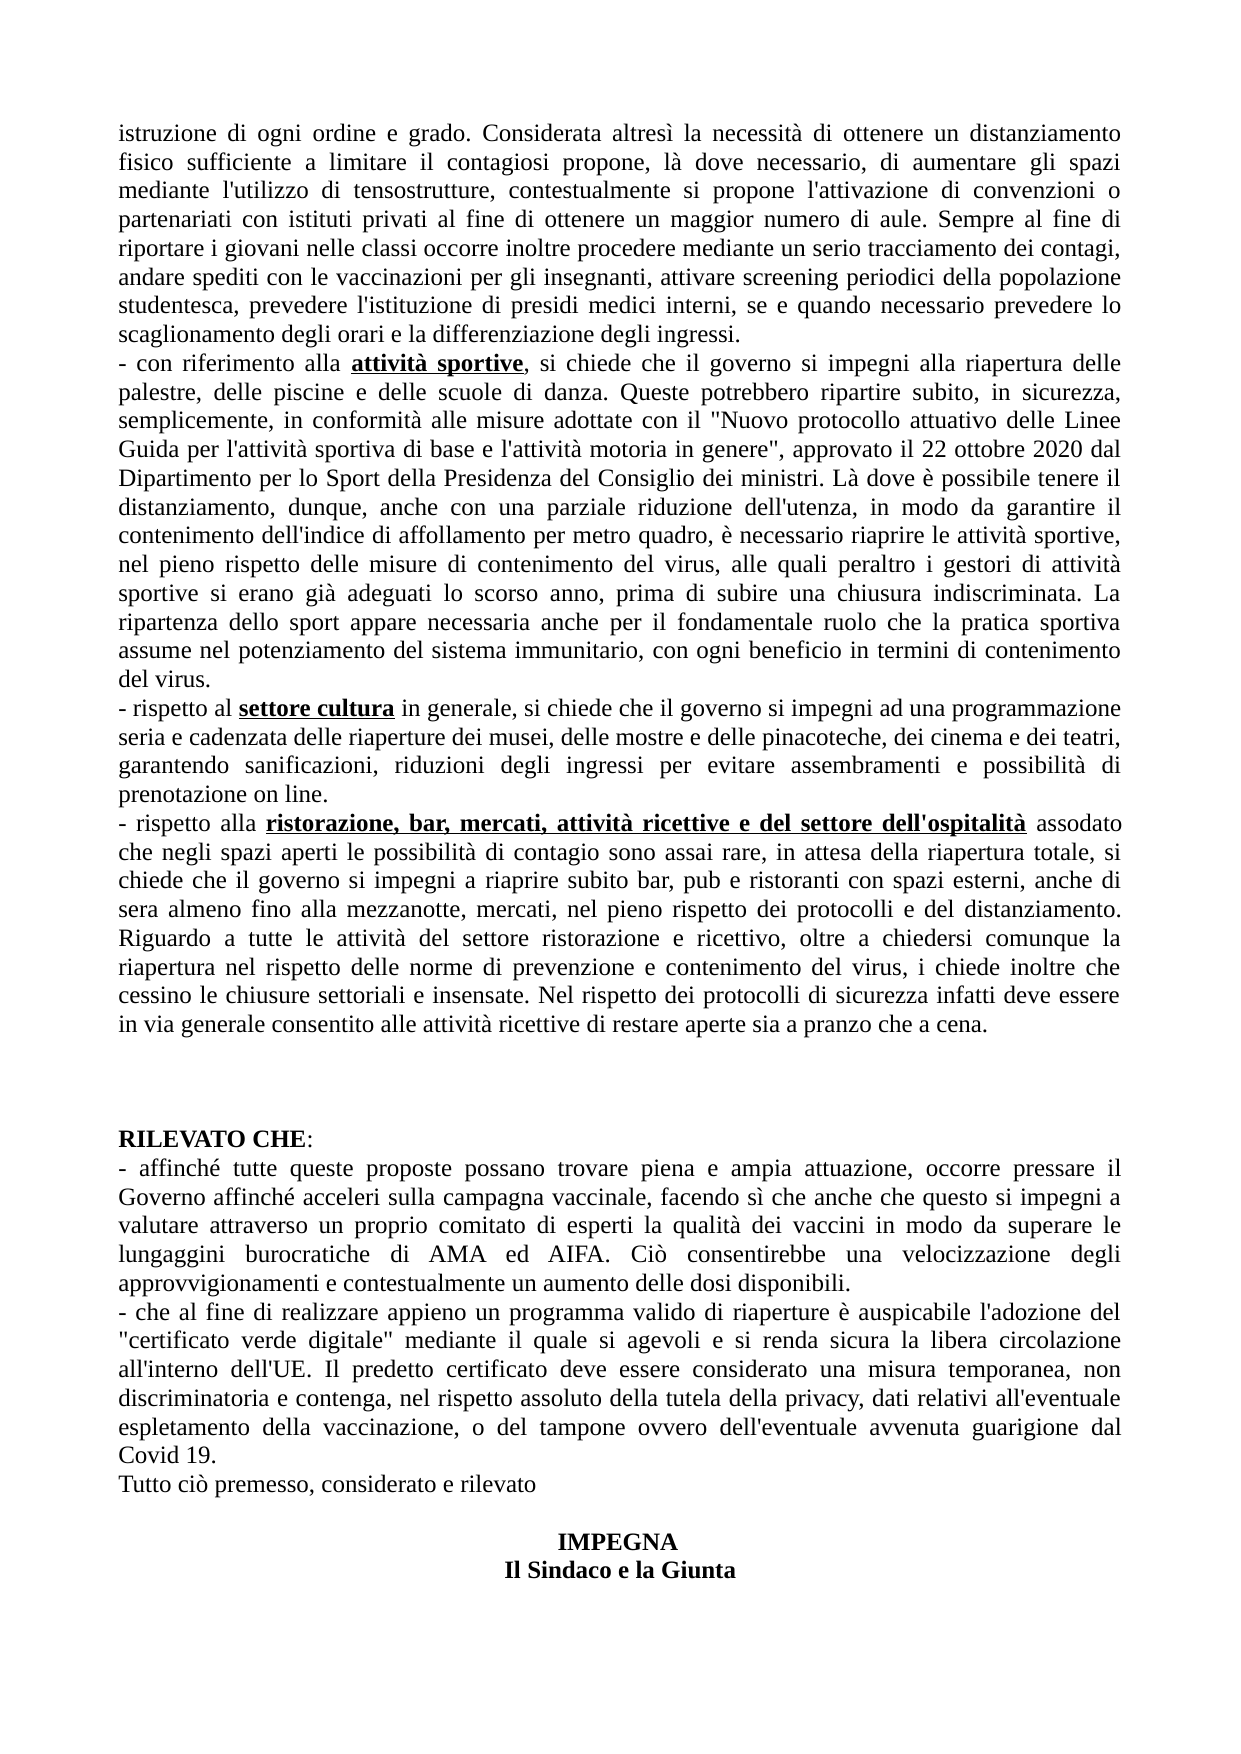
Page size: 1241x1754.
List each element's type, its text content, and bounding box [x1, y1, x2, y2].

text - rispetto alla ristorazione, bar, mercati, attività ricettive e del settore dell'ospitalità assodato che negli spazi aperti le possibilità di contagio sono assai rare, in attesa della riapertura totale, si chiede che il governo si impegni a riaprire subito bar, pub e ristoranti con spazi esterni, anche di sera almeno fino alla mezzanotte, mercati, nel pieno rispetto dei protocolli e del distanziamento. Riguardo a tutte le attività del settore ristorazione e ricettivo, oltre a chiedersi comunque la riapertura nel rispetto delle norme di prevenzione e contenimento del virus, i chiede inoltre che cessino le chiusure settoriali e insensate. Nel rispetto dei protocolli di sicurezza infatti deve essere in via generale consentito alle attività ricettive di restare aperte sia a pranzo che a cena. [118, 808, 1122, 1038]
text Tutto ciò premesso, considerato e rilevato [118, 1469, 1122, 1498]
text RILEVATO CHE: [118, 1124, 1122, 1153]
text - affinché tutte queste proposte possano trovare piena e ampia attuazione, occorre pressare il Governo affinché acceleri sulla campagna vaccinale, facendo sì che anche che questo si impegni a valutare attraverso un proprio comitato di esperti la qualità dei vaccini in modo da superare le lungaggini burocratiche di AMA ed AIFA. Ciò consentirebbe una velocizzazione degli approvvigionamenti e contestualmente un aumento delle dosi disponibili. [118, 1153, 1122, 1297]
text istruzione di ogni ordine e grado. Considerata altresì la necessità di ottenere un distanziamento fisico sufficiente a limitare il contagiosi propone, là dove necessario, di aumentare gli spazi mediante l'utilizzo di tensostrutture, contestualmente si propone l'attivazione di convenzioni o partenariati con istituti privati al fine di ottenere un maggior numero di aule. Sempre al fine di riportare i giovani nelle classi occorre inoltre procedere mediante un serio tracciamento dei contagi, andare spediti con le vaccinazioni per gli insegnanti, attivare screening periodici della popolazione studentesca, prevedere l'istituzione di presidi medici interni, se e quando necessario prevedere lo scaglionamento degli orari e la differenziazione degli ingressi. [118, 118, 1122, 348]
text Il Sindaco e la Giunta [118, 1556, 1122, 1584]
text - rispetto al settore cultura in generale, si chiede che il governo si impegni ad una programmazione seria e cadenzata delle riaperture dei musei, delle mostre e delle pinacoteche, dei cinema e dei teatri, garantendo sanificazioni, riduzioni degli ingressi per evitare assembramenti e possibilità di prenotazione on line. [118, 693, 1122, 808]
text - con riferimento alla attività sportive, si chiede che il governo si impegni alla riapertura delle palestre, delle piscine e delle scuole di danza. Queste potrebbero ripartire subito, in sicurezza, semplicemente, in conformità alle misure adottate con il "Nuovo protocollo attuativo delle Linee Guida per l'attività sportiva di base e l'attività motoria in genere", approvato il 22 ottobre 2020 dal Dipartimento per lo Sport della Presidenza del Consiglio dei ministri. Là dove è possibile tenere il distanziamento, dunque, anche con una parziale riduzione dell'utenza, in modo da garantire il contenimento dell'indice di affollamento per metro quadro, è necessario riaprire le attività sportive, nel pieno rispetto delle misure di contenimento del virus, alle quali peraltro i gestori di attività sportive si erano già adeguati lo scorso anno, prima di subire una chiusura indiscriminata. La ripartenza dello sport appare necessaria anche per il fondamentale ruolo che la pratica sportiva assume nel potenziamento del sistema immunitario, con ogni beneficio in termini di contenimento del virus. [118, 348, 1122, 693]
text IMPEGNA [118, 1527, 1122, 1556]
text - che al fine di realizzare appieno un programma valido di riaperture è auspicabile l'adozione del "certificato verde digitale" mediante il quale si agevoli e si renda sicura la libera circolazione all'interno dell'UE. Il predetto certificato deve essere considerato una misura temporanea, non discriminatoria e contenga, nel rispetto assoluto della tutela della privacy, dati relativi all'eventuale espletamento della vaccinazione, o del tampone ovvero dell'eventuale avvenuta guarigione dal Covid 19. [118, 1297, 1122, 1469]
